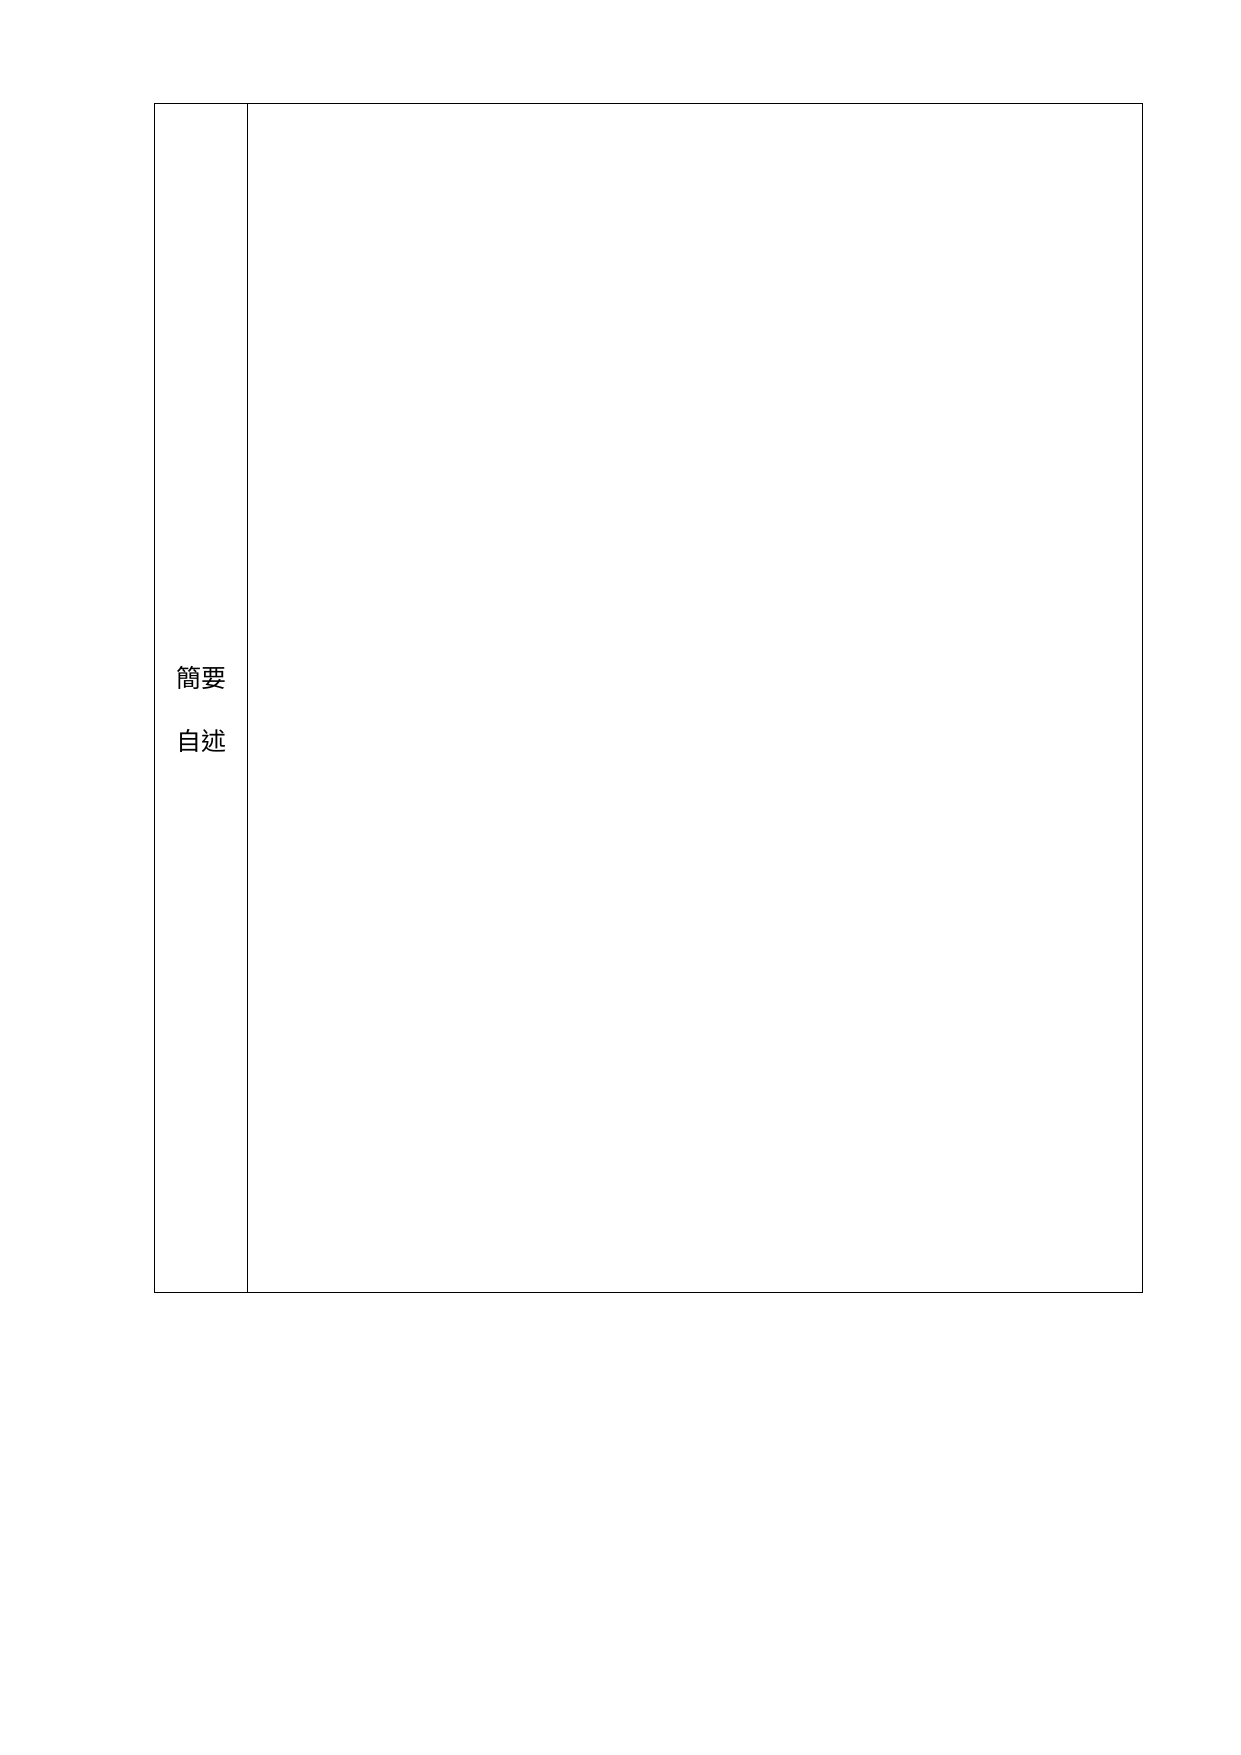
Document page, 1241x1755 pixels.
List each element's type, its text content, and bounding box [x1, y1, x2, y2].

table_cell [248, 104, 1142, 1292]
table_cell 簡要 自述 [155, 104, 247, 1292]
table_cell [150, 103, 154, 1292]
